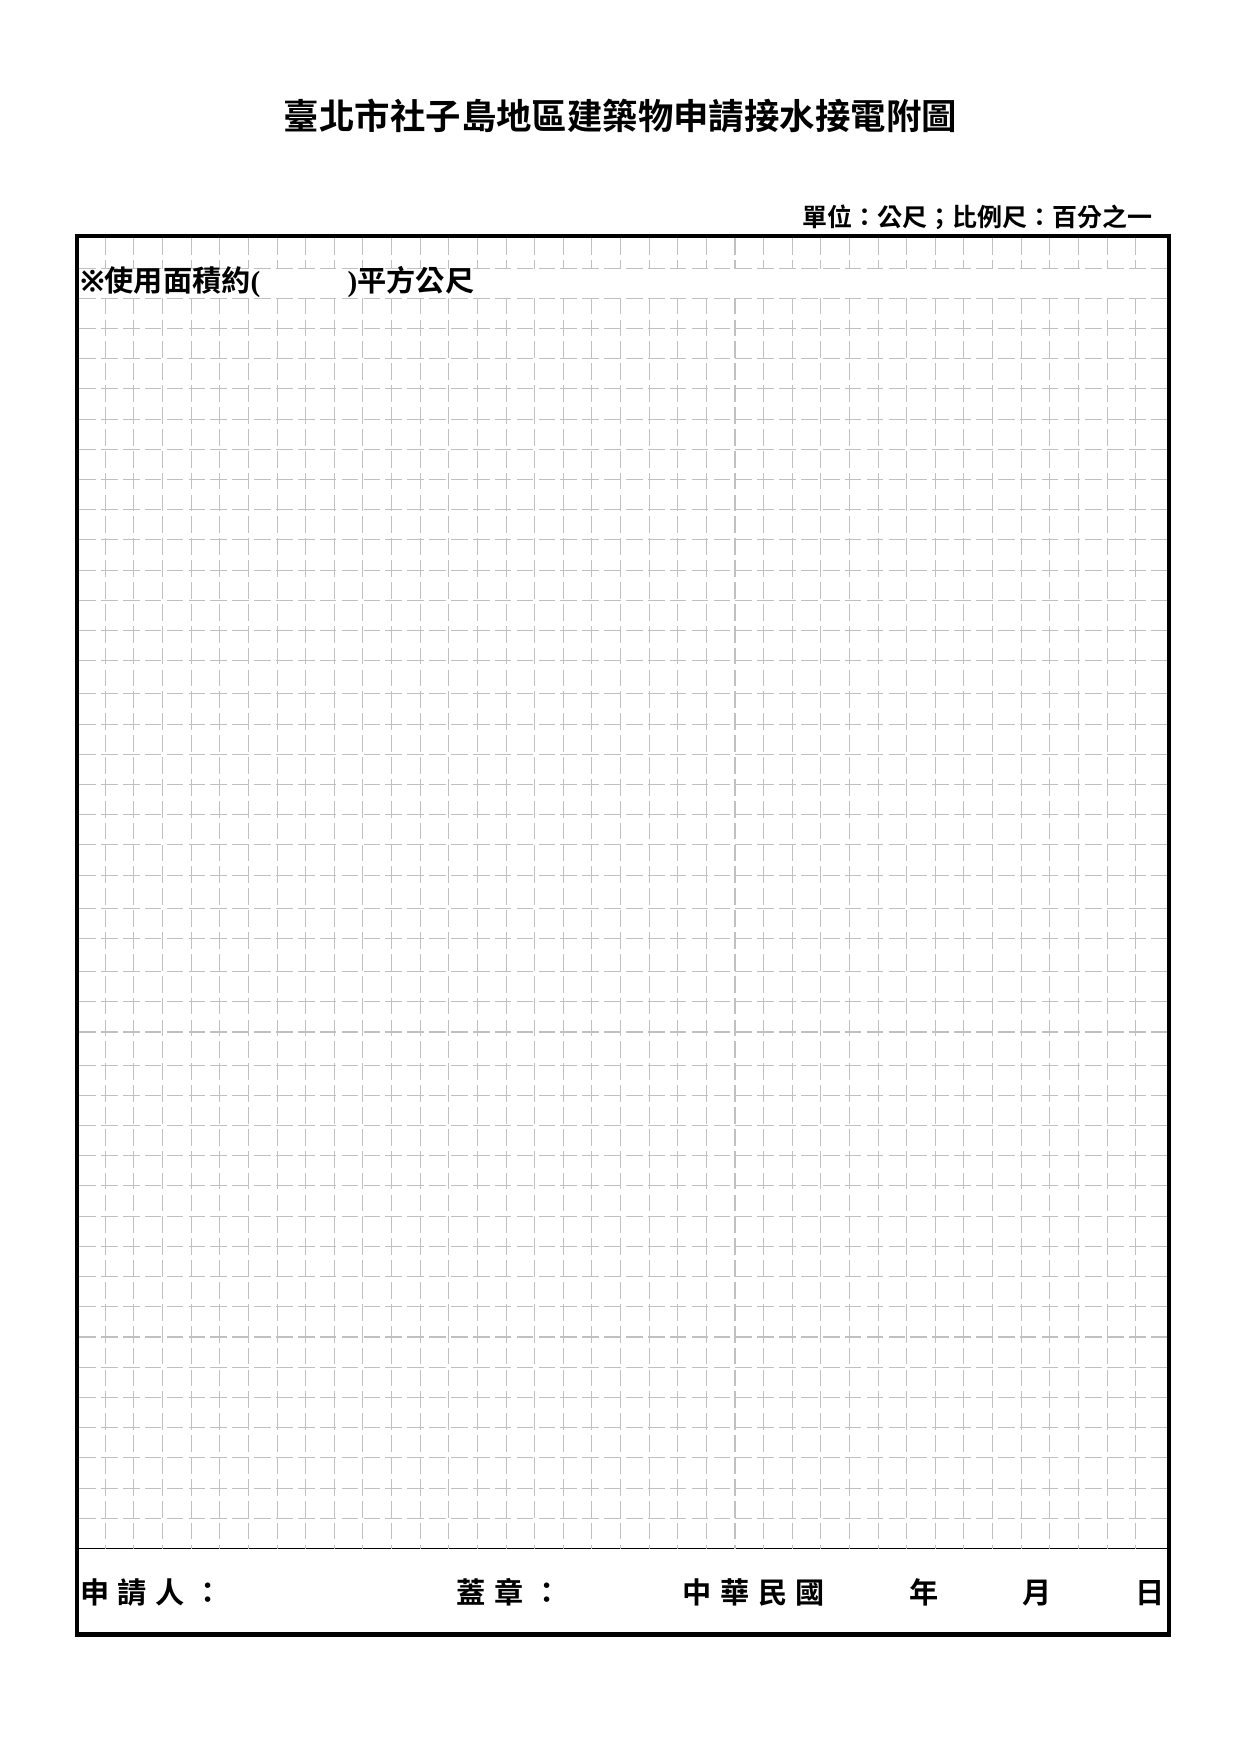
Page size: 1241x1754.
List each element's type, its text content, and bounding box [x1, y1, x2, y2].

table_cell [249, 630, 277, 660]
table_cell [1078, 509, 1107, 539]
table_cell [79, 1031, 105, 1064]
table_cell [249, 1367, 277, 1397]
table_cell [792, 693, 821, 723]
table_cell [678, 784, 706, 814]
table_cell [392, 724, 420, 754]
table_cell [563, 419, 592, 449]
table_cell [220, 1457, 248, 1487]
table_cell [220, 1216, 248, 1246]
table_cell [363, 814, 392, 844]
table_cell [935, 539, 964, 569]
table_cell [105, 814, 134, 844]
table_cell [964, 388, 992, 418]
table_cell [678, 630, 706, 660]
table_cell [79, 419, 105, 449]
table_cell [821, 419, 849, 449]
table_cell [878, 1427, 907, 1457]
table_cell [105, 1216, 134, 1246]
table_cell [535, 1216, 563, 1246]
table_cell [592, 1336, 621, 1367]
table_cell [506, 1427, 534, 1457]
table_cell [1021, 784, 1050, 814]
table_cell [935, 600, 964, 630]
table_cell [878, 784, 907, 814]
table_cell [1107, 971, 1136, 1001]
table_cell [764, 449, 792, 479]
table_cell [220, 1031, 248, 1064]
table_cell [592, 298, 621, 328]
table_cell [79, 1306, 105, 1336]
table_cell [1136, 724, 1167, 754]
table_cell [964, 693, 992, 723]
table_cell [449, 1185, 477, 1216]
table_cell [191, 1518, 220, 1548]
table_cell [449, 630, 477, 660]
table_cell [449, 449, 477, 479]
table_cell [735, 539, 763, 569]
table_cell [678, 1397, 706, 1427]
table_cell [163, 1031, 191, 1064]
table_cell [678, 328, 706, 358]
table_cell [191, 1216, 220, 1246]
table_cell [1021, 754, 1050, 784]
table_cell [506, 971, 534, 1001]
table_cell [649, 660, 678, 693]
table_cell [621, 600, 649, 630]
table_cell [649, 1518, 678, 1548]
table_cell [163, 1457, 191, 1487]
table_cell [563, 814, 592, 844]
table_cell [191, 570, 220, 600]
table_cell [334, 419, 363, 449]
table_cell [306, 1397, 334, 1427]
table_cell [907, 1001, 935, 1031]
table_cell [220, 908, 248, 938]
table_cell [563, 1246, 592, 1276]
table_cell [1107, 570, 1136, 600]
table_cell [277, 1367, 306, 1397]
table_cell [1050, 1246, 1078, 1276]
table_cell [163, 1125, 191, 1155]
table_cell [506, 298, 534, 328]
table_cell [277, 971, 306, 1001]
table_cell [1078, 1246, 1107, 1276]
table_cell [1078, 1185, 1107, 1216]
table_cell [907, 938, 935, 971]
table_cell [563, 1457, 592, 1487]
table_cell [105, 844, 134, 874]
table_cell [849, 479, 878, 509]
table_cell [249, 1457, 277, 1487]
table_cell [249, 971, 277, 1001]
table_cell [649, 1216, 678, 1246]
table_cell [506, 844, 534, 874]
table_cell [420, 1185, 449, 1216]
table_cell [706, 908, 735, 938]
table_cell [878, 693, 907, 723]
table_cell [334, 1001, 363, 1031]
table_cell [392, 1306, 420, 1336]
table_cell [621, 754, 649, 784]
table_cell [191, 630, 220, 660]
table_cell [764, 1185, 792, 1216]
table_cell [220, 693, 248, 723]
table_cell [592, 754, 621, 784]
table_cell [878, 1031, 907, 1064]
table_cell [191, 1001, 220, 1031]
table_cell [220, 509, 248, 539]
table_cell [420, 600, 449, 630]
table_cell [1050, 1518, 1078, 1548]
table_cell [363, 388, 392, 418]
table_cell [220, 1155, 248, 1185]
table_cell [363, 1306, 392, 1336]
table_cell [993, 1306, 1021, 1336]
table_cell [191, 814, 220, 844]
table_cell [506, 1367, 534, 1397]
table_cell [592, 1488, 621, 1518]
table_cell [449, 328, 477, 358]
table_cell [392, 419, 420, 449]
table_cell [735, 1095, 763, 1125]
table_cell [105, 1125, 134, 1155]
table_cell [392, 971, 420, 1001]
table_cell [163, 660, 191, 693]
table_cell [649, 419, 678, 449]
table_cell [678, 1367, 706, 1397]
table_cell [363, 1216, 392, 1246]
table_cell [878, 875, 907, 908]
table_cell [878, 1125, 907, 1155]
table_cell [392, 814, 420, 844]
table_cell [506, 660, 534, 693]
table_cell [105, 1155, 134, 1185]
table_cell [649, 908, 678, 938]
table_cell [993, 328, 1021, 358]
table_cell [621, 1488, 649, 1518]
table_cell [563, 600, 592, 630]
table_cell [764, 1276, 792, 1306]
table_cell [563, 1185, 592, 1216]
table_cell [363, 1065, 392, 1095]
table_cell [821, 908, 849, 938]
table_cell [706, 1276, 735, 1306]
table_cell [821, 938, 849, 971]
table_cell [964, 479, 992, 509]
table_cell [105, 1031, 134, 1064]
table_cell [191, 784, 220, 814]
table_cell [392, 539, 420, 569]
table_cell [191, 419, 220, 449]
table_cell [764, 328, 792, 358]
table_cell [849, 570, 878, 600]
table_cell [449, 1488, 477, 1518]
table_cell [935, 971, 964, 1001]
table_cell [649, 754, 678, 784]
table_cell [678, 938, 706, 971]
table_cell [306, 298, 334, 328]
table_cell [105, 1457, 134, 1487]
table_cell [1050, 1065, 1078, 1095]
table_cell [964, 1397, 992, 1427]
table_cell [563, 1427, 592, 1457]
table_cell [79, 1488, 105, 1518]
table_cell [821, 1185, 849, 1216]
table_cell [993, 419, 1021, 449]
table_cell [249, 1488, 277, 1518]
table_cell [449, 1095, 477, 1125]
table_cell [1021, 1216, 1050, 1246]
table_cell [849, 1518, 878, 1548]
table_cell [191, 600, 220, 630]
table_cell [334, 1031, 363, 1064]
table_cell [134, 908, 163, 938]
table_cell [105, 784, 134, 814]
table_cell [764, 388, 792, 418]
table_cell [277, 754, 306, 784]
table_cell [191, 844, 220, 874]
table_cell [478, 388, 506, 418]
table_cell [506, 1457, 534, 1487]
table_cell [163, 938, 191, 971]
table_cell [821, 479, 849, 509]
table_cell [506, 1095, 534, 1125]
table_cell [535, 1001, 563, 1031]
table_cell [792, 600, 821, 630]
table_cell [907, 1155, 935, 1185]
table_cell [1107, 298, 1136, 328]
table_cell [563, 298, 592, 328]
table_cell [535, 724, 563, 754]
table_cell [163, 1065, 191, 1095]
table_cell [506, 479, 534, 509]
table_cell [792, 1155, 821, 1185]
table_cell [706, 1031, 735, 1064]
table_cell [735, 754, 763, 784]
table_cell [478, 479, 506, 509]
table_cell [220, 630, 248, 660]
table_cell [621, 938, 649, 971]
table_cell [878, 449, 907, 479]
table_cell [592, 1095, 621, 1125]
table_cell [191, 1065, 220, 1095]
table_cell [420, 328, 449, 358]
table_cell [1078, 1518, 1107, 1548]
table_cell [849, 844, 878, 874]
table_cell [449, 1427, 477, 1457]
table_cell [191, 1185, 220, 1216]
table_cell [649, 1367, 678, 1397]
table_cell [220, 971, 248, 1001]
table_cell [79, 1246, 105, 1276]
table_cell [79, 875, 105, 908]
table_cell [249, 539, 277, 569]
table_cell [1050, 660, 1078, 693]
table_cell [478, 539, 506, 569]
table_cell [1021, 1155, 1050, 1185]
table_cell [621, 449, 649, 479]
table_cell [821, 1427, 849, 1457]
table_cell [249, 1095, 277, 1125]
table_cell [306, 449, 334, 479]
table_cell [993, 1185, 1021, 1216]
table_cell [878, 388, 907, 418]
table_cell [907, 1125, 935, 1155]
table_cell [1107, 660, 1136, 693]
table_cell [964, 1001, 992, 1031]
table_cell [1136, 875, 1167, 908]
table_cell [449, 1065, 477, 1095]
table_cell [849, 600, 878, 630]
table_cell [1050, 1216, 1078, 1246]
table_cell [706, 388, 735, 418]
table_cell [220, 1367, 248, 1397]
table_cell [621, 784, 649, 814]
table_cell [392, 1336, 420, 1367]
table_cell [392, 754, 420, 784]
table_cell [220, 570, 248, 600]
table_cell [678, 1518, 706, 1548]
table_cell [1021, 724, 1050, 754]
table_cell [678, 971, 706, 1001]
table_cell [935, 908, 964, 938]
table_cell [506, 724, 534, 754]
table_cell [735, 1001, 763, 1031]
table_header [334, 238, 363, 267]
table_cell [277, 660, 306, 693]
table_cell [1107, 938, 1136, 971]
table_cell [821, 1031, 849, 1064]
table_cell [1107, 1306, 1136, 1336]
table_cell [1078, 1306, 1107, 1336]
table_cell [878, 1276, 907, 1306]
table_cell [649, 358, 678, 388]
table_cell [105, 1001, 134, 1031]
table_cell [621, 908, 649, 938]
table_cell [935, 479, 964, 509]
table_cell [334, 388, 363, 418]
table_cell [163, 1367, 191, 1397]
table_cell [163, 630, 191, 660]
table_cell [706, 1095, 735, 1125]
table_cell [735, 328, 763, 358]
table_cell [1021, 449, 1050, 479]
table_cell [621, 971, 649, 1001]
table_cell [79, 1336, 105, 1367]
table_cell [649, 938, 678, 971]
table_cell [1021, 358, 1050, 388]
table_cell [134, 754, 163, 784]
table_cell [249, 844, 277, 874]
table_cell [306, 1457, 334, 1487]
table_cell [964, 754, 992, 784]
table_cell [1021, 1246, 1050, 1276]
table_cell [1050, 693, 1078, 723]
table_cell [220, 419, 248, 449]
table_cell [306, 875, 334, 908]
table_cell [821, 1095, 849, 1125]
table_cell [478, 908, 506, 938]
table_cell [907, 1488, 935, 1518]
table_cell [649, 814, 678, 844]
table_cell [764, 1125, 792, 1155]
table_cell [363, 1001, 392, 1031]
table_cell [392, 1065, 420, 1095]
table_cell [1021, 600, 1050, 630]
table_cell [220, 1246, 248, 1276]
table_cell [792, 1397, 821, 1427]
table_cell [163, 693, 191, 723]
table_cell [420, 509, 449, 539]
table_cell [334, 1125, 363, 1155]
table_cell [249, 1427, 277, 1457]
table_cell [535, 630, 563, 660]
table_cell [907, 388, 935, 418]
table_cell [363, 1336, 392, 1367]
table_cell [621, 693, 649, 723]
table_cell [420, 1397, 449, 1427]
table_cell [649, 1095, 678, 1125]
table_cell [907, 479, 935, 509]
table_cell [821, 660, 849, 693]
table_cell [1021, 419, 1050, 449]
table_cell [735, 358, 763, 388]
table_cell [678, 539, 706, 569]
table_cell [592, 908, 621, 938]
table_cell [306, 358, 334, 388]
table_cell [392, 1427, 420, 1457]
table_header [592, 238, 621, 267]
table_cell [220, 1488, 248, 1518]
table_cell [105, 754, 134, 784]
table_cell [1050, 509, 1078, 539]
table_cell [334, 1427, 363, 1457]
table_cell [964, 724, 992, 754]
table_cell [792, 1065, 821, 1095]
table_cell [592, 1397, 621, 1427]
table_cell [764, 1001, 792, 1031]
table_cell [163, 814, 191, 844]
table_cell [478, 449, 506, 479]
table_cell [163, 509, 191, 539]
table_cell [1107, 784, 1136, 814]
table_cell [964, 971, 992, 1001]
table_cell [964, 844, 992, 874]
table_cell [249, 1031, 277, 1064]
table_cell [420, 1001, 449, 1031]
table_cell [163, 724, 191, 754]
table_cell [478, 1246, 506, 1276]
table_cell [621, 814, 649, 844]
table_cell [1078, 1336, 1107, 1367]
table_cell [1136, 754, 1167, 784]
table_cell [306, 1246, 334, 1276]
table_cell [706, 1427, 735, 1457]
table_cell [163, 298, 191, 328]
table_cell [1050, 754, 1078, 784]
table_cell [277, 1125, 306, 1155]
table_cell [420, 908, 449, 938]
table_cell [878, 754, 907, 784]
table_cell [105, 1095, 134, 1125]
table_cell [735, 814, 763, 844]
table_cell [306, 693, 334, 723]
table_cell [621, 1031, 649, 1064]
table_cell [964, 1336, 992, 1367]
table_cell [220, 784, 248, 814]
table_cell [592, 600, 621, 630]
table_header [878, 238, 907, 267]
table_cell [821, 570, 849, 600]
table_cell [1078, 1125, 1107, 1155]
table_cell [392, 570, 420, 600]
table_cell [1078, 814, 1107, 844]
table_cell [592, 971, 621, 1001]
table_cell [79, 358, 105, 388]
table_cell [249, 660, 277, 693]
table_cell [506, 1155, 534, 1185]
table_cell [306, 1185, 334, 1216]
table_cell [249, 358, 277, 388]
table_cell [935, 1001, 964, 1031]
table_cell [334, 1095, 363, 1125]
table_cell [1021, 814, 1050, 844]
table_cell [592, 693, 621, 723]
table_cell [334, 1518, 363, 1548]
table_cell [621, 1065, 649, 1095]
table_cell [1050, 1001, 1078, 1031]
table_cell [420, 693, 449, 723]
table_cell [1107, 358, 1136, 388]
table_cell [964, 1427, 992, 1457]
table_cell [478, 419, 506, 449]
table_cell [506, 1031, 534, 1064]
table_cell [392, 449, 420, 479]
table_cell [1021, 479, 1050, 509]
table_header [563, 238, 592, 267]
table_cell [1050, 570, 1078, 600]
table_cell [735, 1488, 763, 1518]
table_cell [363, 630, 392, 660]
table_cell [764, 693, 792, 723]
table_cell [649, 509, 678, 539]
table_cell [220, 358, 248, 388]
table_cell [1050, 1488, 1078, 1518]
table_cell [1050, 479, 1078, 509]
table_cell [1136, 509, 1167, 539]
table_cell [621, 1336, 649, 1367]
table_cell [392, 1095, 420, 1125]
table_cell [935, 1397, 964, 1427]
table_cell [735, 1155, 763, 1185]
table_cell [478, 509, 506, 539]
table_cell [563, 388, 592, 418]
table_cell [535, 693, 563, 723]
table_cell [478, 1031, 506, 1064]
table_cell [478, 1306, 506, 1336]
table_cell [821, 600, 849, 630]
table_cell [277, 570, 306, 600]
table_cell [79, 660, 105, 693]
table_cell [163, 600, 191, 630]
table_cell [1136, 600, 1167, 630]
table_header [535, 238, 563, 267]
table_cell [849, 1095, 878, 1125]
table_cell [535, 1488, 563, 1518]
table_cell [1136, 1427, 1167, 1457]
table_cell [79, 784, 105, 814]
table_cell [706, 724, 735, 754]
table_cell [105, 660, 134, 693]
table_cell [1136, 1336, 1167, 1367]
table_cell [535, 509, 563, 539]
table_cell [592, 784, 621, 814]
table_cell [649, 1155, 678, 1185]
table_cell [392, 875, 420, 908]
table_cell [163, 754, 191, 784]
table_cell [449, 660, 477, 693]
table_cell [563, 449, 592, 479]
table_cell [191, 660, 220, 693]
table_cell [792, 1336, 821, 1367]
table_cell [449, 419, 477, 449]
table_cell [79, 449, 105, 479]
table_cell [306, 1276, 334, 1306]
table_cell [935, 724, 964, 754]
table_cell [563, 1065, 592, 1095]
table_cell [1050, 298, 1078, 328]
table_cell [506, 509, 534, 539]
table_cell [79, 1518, 105, 1548]
table_cell [363, 479, 392, 509]
table_cell [1021, 693, 1050, 723]
table_cell [592, 419, 621, 449]
table_cell [907, 630, 935, 660]
table_cell [134, 1125, 163, 1155]
table_cell [163, 1397, 191, 1427]
table_cell [792, 539, 821, 569]
table_cell [1021, 1306, 1050, 1336]
table_cell [277, 1427, 306, 1457]
table_cell [191, 1155, 220, 1185]
table_cell [334, 630, 363, 660]
table_cell [878, 509, 907, 539]
table_cell [1136, 1216, 1167, 1246]
table_cell [220, 1518, 248, 1548]
table_cell [334, 875, 363, 908]
table_cell [764, 938, 792, 971]
table_cell [1136, 358, 1167, 388]
table_cell [191, 1397, 220, 1427]
table_cell [935, 419, 964, 449]
table_cell [621, 1216, 649, 1246]
table_cell [849, 971, 878, 1001]
table_cell [506, 388, 534, 418]
table_cell [478, 570, 506, 600]
table_cell [535, 1246, 563, 1276]
table_cell [849, 1185, 878, 1216]
table_cell [134, 875, 163, 908]
table_header [621, 238, 649, 267]
table_cell [792, 570, 821, 600]
table_cell [1050, 1185, 1078, 1216]
table_cell [535, 298, 563, 328]
table_cell [993, 1427, 1021, 1457]
table_cell [163, 784, 191, 814]
table_cell [735, 600, 763, 630]
table_cell [191, 479, 220, 509]
table_cell [849, 358, 878, 388]
table_cell [649, 1031, 678, 1064]
table_cell [249, 693, 277, 723]
table_cell [363, 1427, 392, 1457]
table_cell [535, 1457, 563, 1487]
table_cell [964, 1031, 992, 1064]
table_cell [105, 1246, 134, 1276]
table_cell [1136, 971, 1167, 1001]
table_cell [621, 298, 649, 328]
table_cell [849, 1427, 878, 1457]
table_cell [907, 1427, 935, 1457]
table_cell [621, 875, 649, 908]
table_cell [592, 1031, 621, 1064]
table_cell [334, 754, 363, 784]
table_cell [306, 1427, 334, 1457]
table_cell [792, 449, 821, 479]
table_cell [993, 1001, 1021, 1031]
table_cell [535, 938, 563, 971]
table_cell [1078, 693, 1107, 723]
table_cell [420, 298, 449, 328]
table_cell [964, 908, 992, 938]
table_cell [563, 1336, 592, 1367]
table_cell [249, 600, 277, 630]
table_cell [306, 630, 334, 660]
table_cell [849, 1306, 878, 1336]
table_cell [449, 1306, 477, 1336]
table_cell [506, 1001, 534, 1031]
table_cell [706, 971, 735, 1001]
table_header [449, 238, 477, 267]
table_cell [535, 1065, 563, 1095]
table_cell [735, 630, 763, 660]
table_cell [535, 388, 563, 418]
table_cell [535, 908, 563, 938]
table_cell [535, 875, 563, 908]
table_cell [134, 479, 163, 509]
table_cell [105, 1185, 134, 1216]
table_cell [134, 1065, 163, 1095]
table_cell [420, 1276, 449, 1306]
table_cell [420, 1336, 449, 1367]
table_cell [935, 1518, 964, 1548]
table_cell [821, 1336, 849, 1367]
table_cell [478, 1216, 506, 1246]
table_cell [506, 570, 534, 600]
table_cell [1078, 570, 1107, 600]
table_cell [249, 724, 277, 754]
table_cell [306, 600, 334, 630]
table_cell [220, 328, 248, 358]
table_cell [964, 1246, 992, 1276]
table_cell [163, 875, 191, 908]
table_cell [935, 328, 964, 358]
table_header [735, 238, 763, 267]
table_cell [363, 693, 392, 723]
table_cell [1136, 1125, 1167, 1155]
table_cell [277, 875, 306, 908]
table_cell [706, 784, 735, 814]
table_cell [1107, 1095, 1136, 1125]
table_cell [249, 1246, 277, 1276]
table_header [478, 238, 506, 267]
table_cell [449, 844, 477, 874]
table_cell [1050, 1367, 1078, 1397]
table_cell [1107, 1185, 1136, 1216]
table_cell [363, 1488, 392, 1518]
table_cell [907, 600, 935, 630]
table_cell [277, 1031, 306, 1064]
table_cell [249, 1065, 277, 1095]
table_cell [849, 754, 878, 784]
table_cell [649, 449, 678, 479]
table_cell [334, 1367, 363, 1397]
table_cell [506, 1276, 534, 1306]
table_cell [79, 600, 105, 630]
table_cell [220, 938, 248, 971]
table_cell [79, 814, 105, 844]
table_cell [735, 1065, 763, 1095]
table_cell [1050, 938, 1078, 971]
table_cell [621, 1457, 649, 1487]
table_cell [306, 388, 334, 418]
table_cell [79, 1216, 105, 1246]
table_cell [792, 1031, 821, 1064]
table_cell [563, 1518, 592, 1548]
table_cell [878, 539, 907, 569]
table_cell [678, 1488, 706, 1518]
table_cell [163, 1216, 191, 1246]
table_cell [706, 1065, 735, 1095]
table_cell [592, 660, 621, 693]
table_cell [191, 1457, 220, 1487]
table_cell [535, 784, 563, 814]
table_cell [478, 1095, 506, 1125]
table_cell [420, 358, 449, 388]
table_cell [993, 660, 1021, 693]
table_cell [993, 358, 1021, 388]
table_cell [79, 1276, 105, 1306]
table_cell [764, 1246, 792, 1276]
table_cell [191, 938, 220, 971]
table_cell [277, 630, 306, 660]
table_cell [334, 724, 363, 754]
table_cell [678, 1336, 706, 1367]
table_cell [134, 1427, 163, 1457]
table_cell [392, 1276, 420, 1306]
table_cell [134, 724, 163, 754]
table_cell [764, 1216, 792, 1246]
table_cell [420, 1095, 449, 1125]
table_cell [1078, 298, 1107, 328]
table_cell [792, 1246, 821, 1276]
table_cell [1136, 570, 1167, 600]
table_cell [105, 971, 134, 1001]
table_cell [878, 1216, 907, 1246]
table_cell [1050, 971, 1078, 1001]
table_cell [649, 784, 678, 814]
table_cell [249, 754, 277, 784]
table_cell [535, 754, 563, 784]
table_cell [1050, 814, 1078, 844]
table_cell [621, 1095, 649, 1125]
table_cell [478, 844, 506, 874]
table_cell [79, 539, 105, 569]
table_cell [449, 509, 477, 539]
table_cell [964, 1518, 992, 1548]
table_cell [134, 1001, 163, 1031]
table_cell [849, 1125, 878, 1155]
table_cell [907, 875, 935, 908]
table_cell [134, 1031, 163, 1064]
table_cell [506, 1306, 534, 1336]
table_cell [134, 1397, 163, 1427]
table_cell [935, 1065, 964, 1095]
table_cell [821, 693, 849, 723]
table_cell [907, 1065, 935, 1095]
table_cell [649, 1306, 678, 1336]
table_cell [392, 1185, 420, 1216]
table_cell [105, 1518, 134, 1548]
table_cell [706, 693, 735, 723]
table_cell [649, 724, 678, 754]
table_cell [105, 479, 134, 509]
table_cell [478, 1065, 506, 1095]
table_cell [592, 358, 621, 388]
table_cell [334, 1306, 363, 1336]
table_cell [907, 1367, 935, 1397]
table_cell [678, 600, 706, 630]
table_cell [592, 1276, 621, 1306]
table_cell [993, 1367, 1021, 1397]
table_cell [449, 938, 477, 971]
table_cell [191, 724, 220, 754]
table_cell [392, 1155, 420, 1185]
table_cell [964, 1095, 992, 1125]
table_cell [506, 630, 534, 660]
table_cell [1078, 1457, 1107, 1487]
table_cell [105, 724, 134, 754]
table_cell [592, 1216, 621, 1246]
table_cell [592, 1306, 621, 1336]
table_cell [249, 1216, 277, 1246]
table_cell [964, 814, 992, 844]
table_cell [821, 784, 849, 814]
table_cell [1050, 1125, 1078, 1155]
table_cell [964, 358, 992, 388]
table_cell [1050, 1336, 1078, 1367]
table_cell [878, 1457, 907, 1487]
table_cell [735, 449, 763, 479]
table_header [506, 238, 534, 267]
table_cell [306, 938, 334, 971]
table_cell [735, 844, 763, 874]
table_cell [1021, 1001, 1050, 1031]
table_cell [420, 660, 449, 693]
table_cell [1078, 1031, 1107, 1064]
table_cell [105, 1397, 134, 1427]
table_cell [849, 1336, 878, 1367]
table_cell [907, 1246, 935, 1276]
table_cell [506, 1518, 534, 1548]
table_cell [420, 875, 449, 908]
table_cell [907, 328, 935, 358]
table_cell [764, 1427, 792, 1457]
table_cell [849, 449, 878, 479]
table_cell [1050, 844, 1078, 874]
table_cell [907, 1397, 935, 1427]
table_cell [878, 1246, 907, 1276]
table_cell [764, 358, 792, 388]
table_cell [993, 539, 1021, 569]
table_cell [792, 1095, 821, 1125]
table_cell [420, 938, 449, 971]
table_cell [334, 539, 363, 569]
table_cell [449, 875, 477, 908]
table_cell [277, 1306, 306, 1336]
table_cell [792, 479, 821, 509]
table_header [1021, 238, 1050, 267]
table_cell [935, 1306, 964, 1336]
table_cell [134, 419, 163, 449]
table_cell [792, 971, 821, 1001]
table_cell [849, 419, 878, 449]
table_cell [1136, 1397, 1167, 1427]
table_cell [1107, 1216, 1136, 1246]
table_cell [1107, 693, 1136, 723]
table_cell [79, 630, 105, 660]
table_cell [821, 1488, 849, 1518]
table_cell [821, 1125, 849, 1155]
table_cell [649, 971, 678, 1001]
table_cell [334, 1155, 363, 1185]
table_cell [1021, 1065, 1050, 1095]
table_cell [993, 693, 1021, 723]
table_cell [163, 539, 191, 569]
table_cell [1136, 1001, 1167, 1031]
table_cell [821, 1216, 849, 1246]
table_cell [363, 1155, 392, 1185]
table_cell [220, 1095, 248, 1125]
table_cell [935, 660, 964, 693]
table_cell [163, 1155, 191, 1185]
table_cell [907, 358, 935, 388]
table_cell [249, 479, 277, 509]
table_cell [878, 844, 907, 874]
table_header [1078, 238, 1107, 267]
table_cell [79, 1457, 105, 1487]
table_cell [592, 1457, 621, 1487]
table_cell [191, 449, 220, 479]
table_cell [1136, 419, 1167, 449]
table_cell [420, 1306, 449, 1336]
table_cell [964, 570, 992, 600]
table_cell [134, 1457, 163, 1487]
table_cell [907, 1276, 935, 1306]
text 單位：公尺；比例尺：百分之一 [77, 197, 1163, 234]
table_cell [163, 1488, 191, 1518]
table_cell [878, 1185, 907, 1216]
table_cell [478, 1367, 506, 1397]
table_cell [79, 971, 105, 1001]
table_cell [792, 660, 821, 693]
table_cell [334, 1246, 363, 1276]
table_cell [1107, 1276, 1136, 1306]
table_cell [134, 1185, 163, 1216]
table_cell [706, 1216, 735, 1246]
table_cell [706, 328, 735, 358]
table_cell [678, 724, 706, 754]
table_cell [1107, 1397, 1136, 1427]
table_cell [363, 600, 392, 630]
table_cell [277, 358, 306, 388]
table_cell [420, 1155, 449, 1185]
table_cell [1078, 875, 1107, 908]
table_cell [105, 419, 134, 449]
table_cell [849, 509, 878, 539]
table_cell [993, 724, 1021, 754]
table_cell [1078, 419, 1107, 449]
table_cell [163, 908, 191, 938]
table_cell [735, 1367, 763, 1397]
table_cell [907, 298, 935, 328]
table_cell [592, 1246, 621, 1276]
table_cell [621, 1306, 649, 1336]
table_cell [678, 449, 706, 479]
table_cell ※使用面積約( )平方公尺 [79, 268, 1167, 298]
table_cell [1107, 1065, 1136, 1095]
table_cell [907, 509, 935, 539]
table_cell [649, 328, 678, 358]
table_cell [678, 908, 706, 938]
table_header [849, 238, 878, 267]
table_cell [907, 724, 935, 754]
table_cell [1078, 908, 1107, 938]
table_cell [592, 328, 621, 358]
table_cell [105, 1065, 134, 1095]
table_cell [535, 1367, 563, 1397]
table_cell [706, 938, 735, 971]
table_cell [678, 1427, 706, 1457]
table_cell [735, 509, 763, 539]
table_cell [1050, 358, 1078, 388]
table_cell [878, 1518, 907, 1548]
table_cell [621, 1125, 649, 1155]
table_cell [706, 1518, 735, 1548]
table_cell [79, 908, 105, 938]
table_cell [79, 1065, 105, 1095]
table_cell [1078, 844, 1107, 874]
table_cell [1078, 479, 1107, 509]
table_cell [79, 938, 105, 971]
table_cell [277, 1336, 306, 1367]
table_cell [1136, 1306, 1167, 1336]
table_cell [392, 1001, 420, 1031]
table_cell [535, 1185, 563, 1216]
table_cell [592, 1155, 621, 1185]
table_cell [79, 479, 105, 509]
table_cell [535, 419, 563, 449]
table_cell [764, 1518, 792, 1548]
table_cell [1078, 660, 1107, 693]
table_cell [993, 509, 1021, 539]
table_cell [105, 509, 134, 539]
table_cell [849, 539, 878, 569]
table_cell [678, 814, 706, 844]
table_cell [249, 388, 277, 418]
table_cell [678, 479, 706, 509]
table_cell [1021, 938, 1050, 971]
table_cell [821, 358, 849, 388]
table_cell [849, 875, 878, 908]
table_cell [535, 539, 563, 569]
table_cell [478, 358, 506, 388]
table_cell [249, 1336, 277, 1367]
table_cell [1107, 388, 1136, 418]
table_cell [1021, 539, 1050, 569]
table_cell [764, 1367, 792, 1397]
table_cell [1107, 449, 1136, 479]
table_cell [134, 539, 163, 569]
table_cell [993, 814, 1021, 844]
table_cell [277, 724, 306, 754]
table_cell [621, 1246, 649, 1276]
table_cell [191, 1031, 220, 1064]
table_cell [449, 1216, 477, 1246]
table_cell [220, 660, 248, 693]
table_cell [535, 1155, 563, 1185]
table_cell [1078, 938, 1107, 971]
table_cell [764, 1488, 792, 1518]
table_cell [706, 1488, 735, 1518]
table_cell [277, 539, 306, 569]
table_cell [735, 784, 763, 814]
table_cell [392, 1518, 420, 1548]
table_cell [363, 449, 392, 479]
table_cell [277, 784, 306, 814]
table_header [191, 238, 220, 267]
table_cell [506, 814, 534, 844]
table_cell [163, 971, 191, 1001]
table_cell [334, 1336, 363, 1367]
table_cell [849, 1276, 878, 1306]
table_cell [621, 388, 649, 418]
table_cell [478, 1001, 506, 1031]
table_cell [1021, 328, 1050, 358]
table_cell [1136, 1276, 1167, 1306]
table_cell [220, 1185, 248, 1216]
table_cell [592, 570, 621, 600]
table_cell [1107, 1336, 1136, 1367]
table_cell [220, 600, 248, 630]
table_cell [964, 660, 992, 693]
table_cell [878, 814, 907, 844]
table_header [649, 238, 678, 267]
table_cell [649, 1001, 678, 1031]
table_cell [563, 1155, 592, 1185]
table_cell [535, 1095, 563, 1125]
table_cell [935, 693, 964, 723]
table_cell [764, 784, 792, 814]
table_cell [849, 1031, 878, 1064]
table_cell [478, 1488, 506, 1518]
table_cell [1107, 600, 1136, 630]
table_cell [334, 908, 363, 938]
table_header [792, 238, 821, 267]
table_cell [1107, 328, 1136, 358]
table_cell [621, 1276, 649, 1306]
table_cell [993, 630, 1021, 660]
table_header [363, 238, 392, 267]
table_cell [334, 298, 363, 328]
table_cell [735, 908, 763, 938]
table_cell [849, 693, 878, 723]
table_cell [1021, 844, 1050, 874]
table_cell [706, 1155, 735, 1185]
table_cell [277, 1457, 306, 1487]
table_cell [849, 1246, 878, 1276]
table_cell [621, 539, 649, 569]
table_cell [134, 1246, 163, 1276]
table_cell [478, 754, 506, 784]
table_cell [363, 1276, 392, 1306]
table_cell [764, 600, 792, 630]
table_cell [79, 388, 105, 418]
table_cell [392, 1216, 420, 1246]
table_cell [764, 630, 792, 660]
table_cell [735, 298, 763, 328]
table_cell [105, 1306, 134, 1336]
table_cell [1078, 449, 1107, 479]
table_cell [420, 419, 449, 449]
table_cell [706, 1306, 735, 1336]
table_cell [249, 1518, 277, 1548]
table_cell [964, 1457, 992, 1487]
table_cell [735, 693, 763, 723]
table_cell [105, 328, 134, 358]
table_cell [849, 388, 878, 418]
table_cell [964, 1488, 992, 1518]
table_cell [764, 814, 792, 844]
table_cell [563, 971, 592, 1001]
table_cell [849, 1216, 878, 1246]
table_cell [678, 754, 706, 784]
table_cell [363, 908, 392, 938]
table_cell [678, 660, 706, 693]
table_cell [363, 971, 392, 1001]
table_cell [706, 509, 735, 539]
table_cell [1021, 1031, 1050, 1064]
table_cell [1136, 1095, 1167, 1125]
table_cell [105, 570, 134, 600]
table_cell [1050, 1031, 1078, 1064]
table_cell [334, 570, 363, 600]
table_cell [964, 875, 992, 908]
table_cell [592, 814, 621, 844]
table_cell [563, 784, 592, 814]
table_cell [306, 844, 334, 874]
table_cell [392, 479, 420, 509]
table_cell [678, 693, 706, 723]
table_cell [706, 844, 735, 874]
table_cell [163, 1095, 191, 1125]
table_cell [420, 784, 449, 814]
table_cell [79, 509, 105, 539]
table_cell [964, 328, 992, 358]
table_cell [420, 630, 449, 660]
table_cell [792, 1185, 821, 1216]
table_cell [334, 328, 363, 358]
table_cell [821, 328, 849, 358]
table_cell [621, 1518, 649, 1548]
table_cell [134, 1367, 163, 1397]
table_cell [592, 1125, 621, 1155]
table_cell [220, 539, 248, 569]
table_cell [678, 1216, 706, 1246]
table_cell [249, 328, 277, 358]
table_cell [306, 1216, 334, 1246]
table_cell [506, 449, 534, 479]
table_cell [420, 1216, 449, 1246]
table_cell [792, 358, 821, 388]
table_cell [907, 814, 935, 844]
table_cell [907, 1518, 935, 1548]
table_cell [821, 1246, 849, 1276]
table_cell [878, 419, 907, 449]
table_cell [363, 1457, 392, 1487]
table_cell [764, 539, 792, 569]
table_cell [449, 1155, 477, 1185]
table_cell [592, 539, 621, 569]
table_cell [1050, 1095, 1078, 1125]
table_cell [191, 1306, 220, 1336]
table_cell [1136, 1155, 1167, 1185]
table_cell [878, 630, 907, 660]
table_cell [79, 754, 105, 784]
table_cell [907, 1095, 935, 1125]
table_cell [306, 419, 334, 449]
table_cell [649, 844, 678, 874]
table_cell [735, 570, 763, 600]
table_cell [306, 1125, 334, 1155]
table_header [935, 238, 964, 267]
table_cell [935, 358, 964, 388]
table_cell [306, 784, 334, 814]
table_cell [334, 449, 363, 479]
table_cell [792, 388, 821, 418]
table_header [706, 238, 735, 267]
table_cell [220, 754, 248, 784]
table_header [105, 238, 134, 267]
table_cell [907, 660, 935, 693]
table_cell [907, 1185, 935, 1216]
table_header [392, 238, 420, 267]
table_cell [792, 1276, 821, 1306]
table_cell [792, 1488, 821, 1518]
table_cell [792, 814, 821, 844]
table_cell [1136, 784, 1167, 814]
table_cell [105, 1427, 134, 1457]
table_cell [792, 844, 821, 874]
table_header [964, 238, 992, 267]
table_cell [449, 1397, 477, 1427]
table_cell [1107, 1001, 1136, 1031]
table_cell [478, 1276, 506, 1306]
table_cell [764, 875, 792, 908]
table_cell [649, 539, 678, 569]
table_cell [420, 1125, 449, 1155]
table_cell [849, 908, 878, 938]
table_cell [907, 449, 935, 479]
table_cell [306, 660, 334, 693]
table_cell [191, 1336, 220, 1367]
table_cell [1107, 875, 1136, 908]
table_cell [420, 388, 449, 418]
table_cell [993, 1457, 1021, 1487]
table_cell [1107, 479, 1136, 509]
table_cell [678, 1457, 706, 1487]
table_cell [420, 1367, 449, 1397]
table_cell [878, 971, 907, 1001]
table_cell [621, 570, 649, 600]
table_cell [792, 784, 821, 814]
table_cell [764, 908, 792, 938]
table_cell [706, 660, 735, 693]
table_cell [735, 1427, 763, 1457]
table_cell [993, 479, 1021, 509]
table_cell [621, 358, 649, 388]
table_cell [993, 1488, 1021, 1518]
table_cell [277, 844, 306, 874]
table_cell [449, 1276, 477, 1306]
table_cell [506, 1125, 534, 1155]
table_cell [535, 600, 563, 630]
table_cell [935, 754, 964, 784]
table_cell [563, 1095, 592, 1125]
table_cell [1107, 1427, 1136, 1457]
table_cell [935, 1125, 964, 1155]
table_cell [935, 784, 964, 814]
table_cell [478, 971, 506, 1001]
table_cell [649, 1336, 678, 1367]
table_cell [935, 1488, 964, 1518]
table_cell [1050, 784, 1078, 814]
table_cell [1136, 1457, 1167, 1487]
table_cell [563, 724, 592, 754]
table_cell [1050, 388, 1078, 418]
table_header [277, 238, 306, 267]
table_cell [935, 1155, 964, 1185]
table_cell [1050, 724, 1078, 754]
table_cell [363, 298, 392, 328]
table_cell [1078, 1155, 1107, 1185]
table_cell [478, 660, 506, 693]
table_cell [506, 754, 534, 784]
table_cell [1136, 1367, 1167, 1397]
table_cell [649, 1065, 678, 1095]
table_cell [935, 1216, 964, 1246]
table_cell [592, 1518, 621, 1548]
table_cell [220, 1397, 248, 1427]
table_cell [649, 1185, 678, 1216]
table_cell [535, 1125, 563, 1155]
table_cell [363, 1095, 392, 1125]
table_cell [1050, 539, 1078, 569]
table_cell [449, 1457, 477, 1487]
table_cell [535, 844, 563, 874]
table_cell [506, 358, 534, 388]
table_cell [907, 1336, 935, 1367]
table_cell [792, 938, 821, 971]
table_cell [735, 724, 763, 754]
table_cell [134, 1216, 163, 1246]
table_cell [392, 938, 420, 971]
table_cell [506, 1246, 534, 1276]
table_cell [993, 1065, 1021, 1095]
table_cell [621, 630, 649, 660]
table_cell [163, 419, 191, 449]
table_cell [878, 938, 907, 971]
table_cell [735, 1336, 763, 1367]
table_cell [678, 1185, 706, 1216]
table_cell [821, 814, 849, 844]
table_cell [649, 1397, 678, 1427]
table_cell [1107, 1246, 1136, 1276]
table_cell [392, 358, 420, 388]
table_cell [506, 908, 534, 938]
table_cell [964, 1065, 992, 1095]
table_cell [993, 875, 1021, 908]
table_cell [277, 600, 306, 630]
table_cell [363, 328, 392, 358]
table_cell [1136, 1488, 1167, 1518]
table_cell [420, 844, 449, 874]
table_cell [134, 388, 163, 418]
table_cell [420, 724, 449, 754]
table_cell [735, 1518, 763, 1548]
table_cell [792, 754, 821, 784]
table_cell [821, 724, 849, 754]
table_cell [964, 1155, 992, 1185]
table_header [249, 238, 277, 267]
table_cell [678, 1276, 706, 1306]
table_cell [449, 298, 477, 328]
table_cell [163, 844, 191, 874]
table_cell [134, 1336, 163, 1367]
table_cell [105, 1276, 134, 1306]
table_cell [191, 908, 220, 938]
table_cell [849, 1488, 878, 1518]
table_cell [478, 1457, 506, 1487]
table_cell [134, 660, 163, 693]
table_cell [764, 298, 792, 328]
table_cell [249, 1185, 277, 1216]
table_cell [935, 1246, 964, 1276]
table_cell [563, 1031, 592, 1064]
table_cell [163, 1001, 191, 1031]
table_cell [792, 298, 821, 328]
table_cell [363, 784, 392, 814]
table_cell [907, 570, 935, 600]
table_cell [506, 1336, 534, 1367]
table_cell [334, 1457, 363, 1487]
table_cell [821, 1276, 849, 1306]
table_cell [191, 1095, 220, 1125]
table_cell [678, 509, 706, 539]
table_cell [220, 844, 248, 874]
table_cell [1136, 693, 1167, 723]
table_cell [1107, 1488, 1136, 1518]
table_cell [563, 844, 592, 874]
table_header [306, 238, 334, 267]
table_cell [1021, 1125, 1050, 1155]
table_cell [706, 358, 735, 388]
table_cell [764, 971, 792, 1001]
table_cell [849, 938, 878, 971]
table_cell [420, 1488, 449, 1518]
table_cell [1136, 388, 1167, 418]
table_cell [792, 1125, 821, 1155]
table_cell [1107, 814, 1136, 844]
table_header [821, 238, 849, 267]
table_cell [764, 1095, 792, 1125]
table_cell [105, 938, 134, 971]
table_cell [334, 1065, 363, 1095]
table_cell [1136, 1185, 1167, 1216]
table_cell [1050, 1427, 1078, 1457]
table_cell [1078, 1427, 1107, 1457]
table_cell [478, 724, 506, 754]
table_cell [563, 630, 592, 660]
table_cell [649, 1276, 678, 1306]
table_cell [191, 1276, 220, 1306]
table_cell [964, 419, 992, 449]
table_cell [678, 1155, 706, 1185]
table_cell [79, 844, 105, 874]
table_cell [449, 908, 477, 938]
table_cell [935, 1427, 964, 1457]
table_cell [821, 875, 849, 908]
table_cell [306, 1488, 334, 1518]
table_cell [1136, 539, 1167, 569]
table_cell [935, 1095, 964, 1125]
table_cell [134, 784, 163, 814]
table_cell [449, 1336, 477, 1367]
table_cell [191, 1246, 220, 1276]
table_cell [764, 844, 792, 874]
table_cell [420, 539, 449, 569]
table_cell [849, 1397, 878, 1427]
table_cell [678, 1246, 706, 1276]
table_cell [506, 1065, 534, 1095]
table_cell [306, 539, 334, 569]
table_cell [334, 660, 363, 693]
table_cell [706, 1336, 735, 1367]
table_cell [678, 1125, 706, 1155]
table_cell [964, 630, 992, 660]
table_cell [964, 600, 992, 630]
table_cell [392, 600, 420, 630]
table_cell [535, 971, 563, 1001]
table_cell [1107, 539, 1136, 569]
table_cell [134, 1276, 163, 1306]
table_cell [621, 419, 649, 449]
table_cell [306, 814, 334, 844]
table_cell [363, 358, 392, 388]
table_cell [993, 570, 1021, 600]
table_cell [1078, 600, 1107, 630]
table_cell [563, 1216, 592, 1246]
table_cell [535, 1518, 563, 1548]
table_cell [1107, 419, 1136, 449]
table_cell [306, 971, 334, 1001]
table_cell [563, 570, 592, 600]
table_cell [79, 328, 105, 358]
table_cell [478, 328, 506, 358]
table_cell [1136, 660, 1167, 693]
table_cell [1078, 1065, 1107, 1095]
table_cell [592, 449, 621, 479]
table_cell [478, 600, 506, 630]
table_cell [821, 1155, 849, 1185]
table_header [1107, 238, 1136, 267]
table_cell [878, 479, 907, 509]
table_cell [907, 784, 935, 814]
table_cell [220, 479, 248, 509]
table_cell [449, 1246, 477, 1276]
table_cell [220, 1276, 248, 1306]
table_cell [935, 570, 964, 600]
table_cell [849, 1367, 878, 1397]
table_cell [964, 1125, 992, 1155]
table_cell [993, 971, 1021, 1001]
table_cell [163, 328, 191, 358]
table_cell [363, 660, 392, 693]
table_cell [535, 358, 563, 388]
table_header [1050, 238, 1078, 267]
table_cell [563, 693, 592, 723]
table_cell [1021, 1095, 1050, 1125]
table_cell [249, 1125, 277, 1155]
table_cell [907, 1306, 935, 1336]
table_cell [592, 1001, 621, 1031]
table_cell [277, 388, 306, 418]
table_cell [449, 600, 477, 630]
table_cell [134, 1488, 163, 1518]
table_cell [191, 754, 220, 784]
table_cell [878, 358, 907, 388]
table_cell [191, 1488, 220, 1518]
table_cell [935, 1276, 964, 1306]
table_cell [735, 419, 763, 449]
table_cell [764, 570, 792, 600]
table_cell [849, 814, 878, 844]
table_cell [649, 298, 678, 328]
table_cell [764, 1336, 792, 1367]
table_cell [849, 724, 878, 754]
table_cell [621, 479, 649, 509]
table_cell [191, 358, 220, 388]
table_cell [134, 570, 163, 600]
table_cell [535, 1276, 563, 1306]
table_cell [392, 1367, 420, 1397]
table_cell [563, 539, 592, 569]
table_cell [935, 1367, 964, 1397]
table_cell [964, 298, 992, 328]
table_cell [621, 1397, 649, 1427]
table_cell [792, 1001, 821, 1031]
table_cell [79, 570, 105, 600]
table_cell [79, 1427, 105, 1457]
table_cell [249, 908, 277, 938]
table_cell [134, 509, 163, 539]
table_cell [420, 449, 449, 479]
table_cell [220, 875, 248, 908]
table_cell [621, 509, 649, 539]
table_cell [478, 875, 506, 908]
table_cell [1078, 1001, 1107, 1031]
table_cell [764, 509, 792, 539]
table_cell [878, 660, 907, 693]
table_cell [191, 539, 220, 569]
table_cell [363, 724, 392, 754]
table_cell [735, 479, 763, 509]
table_cell [706, 1367, 735, 1397]
table_cell [849, 784, 878, 814]
table_cell [1021, 1488, 1050, 1518]
table_cell [678, 419, 706, 449]
table_cell [907, 908, 935, 938]
table_cell [191, 509, 220, 539]
table_cell [1107, 1155, 1136, 1185]
table_cell [563, 1488, 592, 1518]
table_cell [563, 660, 592, 693]
table_cell [878, 1367, 907, 1397]
table_cell [849, 1155, 878, 1185]
table_header [678, 238, 706, 267]
table_cell [821, 449, 849, 479]
table_cell [563, 908, 592, 938]
table_cell [993, 784, 1021, 814]
table_cell [392, 630, 420, 660]
table_cell [878, 570, 907, 600]
table_cell [706, 539, 735, 569]
table_cell [277, 938, 306, 971]
table_cell [1021, 1397, 1050, 1427]
table_cell [306, 509, 334, 539]
table_cell [1050, 328, 1078, 358]
table_cell [79, 1001, 105, 1031]
table_cell [964, 539, 992, 569]
table_cell [306, 1065, 334, 1095]
table_cell [735, 388, 763, 418]
table_cell [535, 1336, 563, 1367]
table_cell [907, 1216, 935, 1246]
table_cell [134, 449, 163, 479]
table_cell [563, 1367, 592, 1397]
table_cell [706, 1125, 735, 1155]
table_cell [1136, 328, 1167, 358]
table_cell [363, 1367, 392, 1397]
table_cell [964, 1276, 992, 1306]
table_cell [163, 1427, 191, 1457]
table_cell [1021, 1336, 1050, 1367]
table_cell [449, 539, 477, 569]
table_cell [277, 908, 306, 938]
table_cell [277, 1276, 306, 1306]
table_cell [420, 754, 449, 784]
table_cell [821, 388, 849, 418]
table_cell [334, 693, 363, 723]
table_cell [277, 509, 306, 539]
table_cell [993, 1031, 1021, 1064]
table_cell [277, 1155, 306, 1185]
table_cell [220, 1065, 248, 1095]
table_cell [105, 388, 134, 418]
table_cell [392, 660, 420, 693]
table_cell [993, 298, 1021, 328]
table_cell [535, 814, 563, 844]
table_cell [1050, 1306, 1078, 1336]
table_header [134, 238, 163, 267]
table_cell [392, 1457, 420, 1487]
table_cell [134, 600, 163, 630]
table_cell [105, 875, 134, 908]
table_cell [392, 1125, 420, 1155]
table_cell [563, 1306, 592, 1336]
table_cell [678, 298, 706, 328]
table_cell [420, 1246, 449, 1276]
table_cell [1021, 1518, 1050, 1548]
table_cell [993, 754, 1021, 784]
table_cell [993, 449, 1021, 479]
table_cell [506, 1397, 534, 1427]
table_cell [449, 1001, 477, 1031]
table_cell [764, 660, 792, 693]
table_cell [935, 814, 964, 844]
table_cell [478, 1155, 506, 1185]
table_cell [935, 630, 964, 660]
table_cell [935, 938, 964, 971]
table_cell [678, 358, 706, 388]
table_cell [621, 328, 649, 358]
table_cell [907, 693, 935, 723]
table_cell [907, 539, 935, 569]
table_cell [821, 971, 849, 1001]
table_cell [334, 814, 363, 844]
table_cell [792, 1457, 821, 1487]
table_cell [277, 1518, 306, 1548]
table_cell [592, 509, 621, 539]
table_cell [849, 1001, 878, 1031]
table_cell [163, 1336, 191, 1367]
table_cell [964, 1306, 992, 1336]
table_cell [563, 358, 592, 388]
table_cell [363, 875, 392, 908]
table_cell [334, 1216, 363, 1246]
table_cell [993, 938, 1021, 971]
table_cell [506, 539, 534, 569]
table_cell [764, 419, 792, 449]
table_cell [363, 419, 392, 449]
table_cell [163, 1306, 191, 1336]
table_cell [420, 1031, 449, 1064]
table_cell [592, 1185, 621, 1216]
table_cell [79, 1155, 105, 1185]
table_cell [105, 908, 134, 938]
table_cell [621, 1427, 649, 1457]
table_cell [79, 693, 105, 723]
table_cell [363, 1397, 392, 1427]
table_cell [735, 938, 763, 971]
table_cell [592, 630, 621, 660]
table_cell [678, 1031, 706, 1064]
table_cell [277, 298, 306, 328]
table_cell [592, 479, 621, 509]
table_cell [1107, 724, 1136, 754]
table_cell [191, 1125, 220, 1155]
table_cell [706, 419, 735, 449]
table_cell [1136, 908, 1167, 938]
table_cell [220, 724, 248, 754]
table_cell [163, 479, 191, 509]
table_cell [334, 600, 363, 630]
table_cell [363, 844, 392, 874]
table_cell [449, 693, 477, 723]
table_header [220, 238, 248, 267]
table_cell [563, 875, 592, 908]
table_cell [849, 328, 878, 358]
table_cell [1078, 328, 1107, 358]
table_cell [1021, 1457, 1050, 1487]
table_cell [649, 630, 678, 660]
table_cell [935, 509, 964, 539]
table_cell [306, 1031, 334, 1064]
table_cell [735, 660, 763, 693]
table_cell [1050, 1397, 1078, 1427]
table_cell [735, 1031, 763, 1064]
table_cell [849, 630, 878, 660]
table_cell [1021, 660, 1050, 693]
table_cell [334, 1276, 363, 1306]
table_cell [105, 630, 134, 660]
table_cell [935, 449, 964, 479]
table_cell [1050, 875, 1078, 908]
table_cell [1107, 1031, 1136, 1064]
table_cell [163, 1246, 191, 1276]
table_cell [1021, 971, 1050, 1001]
table_cell [506, 328, 534, 358]
table_cell [163, 1276, 191, 1306]
table_cell [678, 1065, 706, 1095]
table_cell [1021, 1276, 1050, 1306]
table_cell [1107, 1457, 1136, 1487]
table_cell [1078, 784, 1107, 814]
table_cell [1078, 630, 1107, 660]
table_cell [220, 1001, 248, 1031]
table_cell [191, 298, 220, 328]
table_cell [764, 1457, 792, 1487]
table_cell [220, 1306, 248, 1336]
table_cell [535, 1397, 563, 1427]
table_cell [1136, 814, 1167, 844]
table_cell [878, 1488, 907, 1518]
table_cell [220, 814, 248, 844]
table_cell [1107, 1367, 1136, 1397]
table_cell [649, 1457, 678, 1487]
table_cell [907, 754, 935, 784]
table_cell [277, 1001, 306, 1031]
table_cell [334, 938, 363, 971]
table_cell [134, 328, 163, 358]
table_cell [134, 814, 163, 844]
table_cell [535, 1427, 563, 1457]
table_cell [535, 570, 563, 600]
table_cell [678, 844, 706, 874]
table_cell [79, 724, 105, 754]
table_cell [1136, 1518, 1167, 1548]
table_cell [105, 693, 134, 723]
table_cell [334, 971, 363, 1001]
table_header [764, 238, 792, 267]
table_cell [363, 1185, 392, 1216]
table_cell [792, 1367, 821, 1397]
table_cell [249, 298, 277, 328]
table_cell [449, 388, 477, 418]
table_cell [993, 1276, 1021, 1306]
table_cell [249, 570, 277, 600]
table_cell [449, 1031, 477, 1064]
table_cell [535, 660, 563, 693]
table_cell [878, 1397, 907, 1427]
table_cell [649, 479, 678, 509]
table_cell [449, 814, 477, 844]
table_cell [392, 328, 420, 358]
table_cell [649, 388, 678, 418]
table_cell [392, 908, 420, 938]
table_cell [706, 1457, 735, 1487]
text 臺北市社子島地區建築物申請接水接電附圖 [77, 89, 1163, 140]
table_cell [993, 388, 1021, 418]
table_cell [706, 1185, 735, 1216]
table_cell [79, 1095, 105, 1125]
table_cell [1136, 1065, 1167, 1095]
table_cell [849, 1457, 878, 1487]
table_cell [506, 875, 534, 908]
table_cell [506, 938, 534, 971]
table_header [907, 238, 935, 267]
table_cell [191, 1367, 220, 1397]
table_cell [621, 1155, 649, 1185]
table_cell [277, 1185, 306, 1216]
table_cell [392, 1246, 420, 1276]
table_cell [277, 814, 306, 844]
table_cell [649, 1488, 678, 1518]
table_cell [79, 1397, 105, 1427]
table_cell [1107, 1518, 1136, 1548]
table_cell [1107, 1125, 1136, 1155]
table_cell [764, 754, 792, 784]
table_cell [993, 844, 1021, 874]
table_cell [478, 1185, 506, 1216]
table_cell [792, 509, 821, 539]
table_cell [935, 1031, 964, 1064]
table_cell [735, 1306, 763, 1336]
table_cell [363, 1125, 392, 1155]
table_cell [363, 1246, 392, 1276]
table_cell [735, 971, 763, 1001]
table_cell [306, 1336, 334, 1367]
table_cell [792, 875, 821, 908]
table_cell [821, 1518, 849, 1548]
table_cell [878, 724, 907, 754]
table_cell [334, 1185, 363, 1216]
table_cell [935, 1336, 964, 1367]
table_header [163, 238, 191, 267]
table_cell [478, 1125, 506, 1155]
table_cell [306, 1001, 334, 1031]
table_cell [792, 630, 821, 660]
table_cell [1107, 844, 1136, 874]
table_cell [621, 1367, 649, 1397]
table_cell [821, 1065, 849, 1095]
table_cell [277, 449, 306, 479]
table_cell [821, 754, 849, 784]
table_cell [334, 479, 363, 509]
table_cell [821, 298, 849, 328]
table_cell [134, 971, 163, 1001]
table_cell [993, 1336, 1021, 1367]
table_cell [220, 1427, 248, 1457]
table_cell [563, 1001, 592, 1031]
table_cell [1136, 630, 1167, 660]
table_cell [363, 570, 392, 600]
table_cell [506, 784, 534, 814]
table_cell [592, 1427, 621, 1457]
table_cell [592, 844, 621, 874]
table_cell [277, 1216, 306, 1246]
table_cell [134, 1306, 163, 1336]
table_cell [249, 875, 277, 908]
table_cell [449, 784, 477, 814]
table_cell [621, 660, 649, 693]
table_cell [964, 509, 992, 539]
table_cell [478, 630, 506, 660]
table_cell [735, 1216, 763, 1246]
table_cell [1107, 754, 1136, 784]
table_cell [878, 600, 907, 630]
table_cell [334, 509, 363, 539]
table_cell [306, 724, 334, 754]
table_cell [79, 1185, 105, 1216]
table_cell [1136, 449, 1167, 479]
table_cell [392, 1488, 420, 1518]
table_cell [277, 328, 306, 358]
table_cell [1050, 419, 1078, 449]
table_cell [706, 1001, 735, 1031]
table_cell [907, 419, 935, 449]
table_cell [306, 908, 334, 938]
table_cell [907, 971, 935, 1001]
table_cell [706, 570, 735, 600]
table_cell [563, 1397, 592, 1427]
table_cell [964, 1216, 992, 1246]
table_cell [792, 1518, 821, 1548]
table_cell [792, 1427, 821, 1457]
table_cell [306, 570, 334, 600]
table_cell [1136, 298, 1167, 328]
table_cell [1078, 1397, 1107, 1427]
table_cell [678, 875, 706, 908]
table_cell [277, 1065, 306, 1095]
table_cell [306, 754, 334, 784]
table_cell [249, 938, 277, 971]
table_cell [478, 1518, 506, 1548]
table_cell [821, 1306, 849, 1336]
table_cell [306, 328, 334, 358]
table_cell [792, 724, 821, 754]
table_cell [220, 1336, 248, 1367]
table_cell [277, 1095, 306, 1125]
table_cell [249, 419, 277, 449]
table_cell [849, 660, 878, 693]
table_cell [592, 388, 621, 418]
table_cell [392, 388, 420, 418]
table_cell [535, 1031, 563, 1064]
table_cell [535, 479, 563, 509]
table_cell [220, 449, 248, 479]
table_cell [249, 1001, 277, 1031]
table_cell [277, 693, 306, 723]
table_cell [249, 814, 277, 844]
table_cell [220, 388, 248, 418]
table_cell [134, 298, 163, 328]
table_cell [249, 1306, 277, 1336]
table_cell [363, 1518, 392, 1548]
table_cell [1078, 724, 1107, 754]
table_cell [621, 724, 649, 754]
table_cell [249, 1155, 277, 1185]
table_cell [420, 1518, 449, 1548]
table_cell [678, 1001, 706, 1031]
table_cell [649, 1246, 678, 1276]
table_cell [706, 814, 735, 844]
table_cell [1078, 358, 1107, 388]
table_cell [163, 570, 191, 600]
table_cell [592, 875, 621, 908]
table_cell [735, 1125, 763, 1155]
table_cell [678, 1095, 706, 1125]
table_cell [878, 908, 907, 938]
table_cell [1021, 570, 1050, 600]
table_cell [563, 509, 592, 539]
table_cell [134, 1155, 163, 1185]
table_cell [706, 630, 735, 660]
table_cell [1050, 1276, 1078, 1306]
table_cell [506, 600, 534, 630]
table_cell [506, 419, 534, 449]
table_cell [735, 1457, 763, 1487]
table_cell [249, 1397, 277, 1427]
table_cell [134, 938, 163, 971]
table_cell [1021, 630, 1050, 660]
table_cell [1021, 509, 1050, 539]
table_cell [678, 1306, 706, 1336]
table_cell [1050, 630, 1078, 660]
table_cell [220, 1125, 248, 1155]
table_header [993, 238, 1021, 267]
table_cell [878, 298, 907, 328]
table_cell [105, 539, 134, 569]
table_cell [706, 1397, 735, 1427]
table_cell [1136, 479, 1167, 509]
table_cell [478, 298, 506, 328]
table_cell [249, 449, 277, 479]
table_cell [821, 539, 849, 569]
table_cell [1050, 1155, 1078, 1185]
table_cell [735, 875, 763, 908]
table_cell [79, 298, 105, 328]
table_cell [506, 693, 534, 723]
table_cell [1136, 938, 1167, 971]
table_cell [105, 449, 134, 479]
table_cell [506, 1185, 534, 1216]
table_cell [935, 875, 964, 908]
table_cell [792, 328, 821, 358]
table_cell [334, 1397, 363, 1427]
table_cell [878, 1095, 907, 1125]
table_cell [277, 479, 306, 509]
table_cell [420, 1427, 449, 1457]
table_cell [1078, 388, 1107, 418]
table_cell [79, 1367, 105, 1397]
table_cell [592, 938, 621, 971]
table_cell [706, 754, 735, 784]
table_cell [935, 1185, 964, 1216]
table_cell [392, 784, 420, 814]
table_cell [478, 1336, 506, 1367]
table_cell [535, 328, 563, 358]
table_cell [964, 784, 992, 814]
table_cell [535, 449, 563, 479]
table_cell [220, 298, 248, 328]
table_cell [563, 1125, 592, 1155]
table_cell [449, 358, 477, 388]
table_cell [764, 724, 792, 754]
table_cell [878, 1065, 907, 1095]
table_cell [1021, 875, 1050, 908]
table_cell [907, 1031, 935, 1064]
table_cell [935, 298, 964, 328]
table_cell [563, 479, 592, 509]
table_cell [1050, 600, 1078, 630]
table_cell [277, 1397, 306, 1427]
table_cell [1107, 908, 1136, 938]
table_cell [792, 1216, 821, 1246]
table_cell [105, 1488, 134, 1518]
table_cell [964, 1185, 992, 1216]
table_cell [621, 844, 649, 874]
table_cell [993, 908, 1021, 938]
table_cell [878, 1306, 907, 1336]
table_cell [334, 1488, 363, 1518]
table_cell [163, 1185, 191, 1216]
table_cell [191, 693, 220, 723]
table_cell [764, 1031, 792, 1064]
table_cell [306, 479, 334, 509]
table_cell [649, 875, 678, 908]
table_cell [907, 1457, 935, 1487]
table_cell [163, 449, 191, 479]
table_cell [449, 1367, 477, 1397]
table_cell [993, 1155, 1021, 1185]
table_cell [649, 1427, 678, 1457]
table_cell [334, 784, 363, 814]
table_cell [420, 479, 449, 509]
table_cell [1050, 908, 1078, 938]
table_cell [105, 358, 134, 388]
table_cell [849, 1065, 878, 1095]
table_cell [735, 1246, 763, 1276]
table_cell [420, 570, 449, 600]
table_cell [821, 509, 849, 539]
table_cell [306, 1306, 334, 1336]
table_cell [1050, 449, 1078, 479]
table_cell [1078, 1095, 1107, 1125]
table_cell [163, 388, 191, 418]
table_cell [1021, 1367, 1050, 1397]
table_cell [592, 1367, 621, 1397]
table_cell [849, 298, 878, 328]
table_cell [306, 1155, 334, 1185]
table_cell [821, 630, 849, 660]
table_cell [134, 630, 163, 660]
table_cell [449, 570, 477, 600]
table_cell [993, 1397, 1021, 1427]
table_cell [1021, 1427, 1050, 1457]
table_cell [649, 570, 678, 600]
table_cell [706, 1246, 735, 1276]
table_cell [764, 1306, 792, 1336]
table_cell [191, 971, 220, 1001]
table_cell [563, 754, 592, 784]
table_cell [1021, 1185, 1050, 1216]
table_cell [1078, 539, 1107, 569]
table_cell [1050, 1457, 1078, 1487]
table_cell [563, 328, 592, 358]
table_cell [191, 875, 220, 908]
table_cell [363, 509, 392, 539]
table_cell [134, 1518, 163, 1548]
table_cell [420, 1065, 449, 1095]
table_header [1136, 238, 1167, 267]
table_cell [334, 358, 363, 388]
table_cell [1107, 509, 1136, 539]
table_cell [363, 539, 392, 569]
table_cell [449, 1518, 477, 1548]
table_cell [993, 1518, 1021, 1548]
table_cell [277, 1488, 306, 1518]
table_cell [1021, 388, 1050, 418]
table_cell [792, 419, 821, 449]
table_cell [993, 1095, 1021, 1125]
table_cell [964, 449, 992, 479]
table_cell [191, 388, 220, 418]
table_cell [706, 875, 735, 908]
table_cell [964, 938, 992, 971]
table_cell [506, 1488, 534, 1518]
table_cell [878, 1336, 907, 1367]
table_cell [420, 814, 449, 844]
table_cell [449, 971, 477, 1001]
table_cell [478, 693, 506, 723]
table_cell [1107, 630, 1136, 660]
table_cell [592, 1065, 621, 1095]
table_cell [79, 1125, 105, 1155]
table_cell [191, 1427, 220, 1457]
table_cell [134, 844, 163, 874]
table_cell [105, 1367, 134, 1397]
table_cell [993, 1246, 1021, 1276]
table_cell [306, 1518, 334, 1548]
table_cell [134, 1095, 163, 1125]
table_cell [649, 1125, 678, 1155]
table_cell [306, 1095, 334, 1125]
table_cell [478, 1427, 506, 1457]
table_cell [764, 479, 792, 509]
table_cell [363, 754, 392, 784]
table_cell [878, 328, 907, 358]
table_cell [392, 693, 420, 723]
table_cell [878, 1001, 907, 1031]
table_cell [1136, 844, 1167, 874]
table_cell [563, 1276, 592, 1306]
table_cell [363, 1031, 392, 1064]
table_cell [1021, 298, 1050, 328]
table_cell [792, 908, 821, 938]
table_cell [935, 388, 964, 418]
table_cell [735, 1276, 763, 1306]
table_cell [621, 1001, 649, 1031]
table_cell [392, 1031, 420, 1064]
table_cell [592, 724, 621, 754]
table_cell [105, 1336, 134, 1367]
table_cell [1078, 1276, 1107, 1306]
table_cell [993, 600, 1021, 630]
table_cell [392, 844, 420, 874]
table_cell [478, 1397, 506, 1427]
table_cell [449, 754, 477, 784]
table_cell [334, 844, 363, 874]
table_cell [535, 1306, 563, 1336]
table_cell [478, 814, 506, 844]
table_cell [1136, 1031, 1167, 1064]
table_cell [249, 509, 277, 539]
table_cell [420, 971, 449, 1001]
table_cell [134, 358, 163, 388]
table_cell [105, 600, 134, 630]
table_header [79, 238, 105, 267]
table_cell [449, 724, 477, 754]
table_header [420, 238, 449, 267]
table_cell [1078, 1488, 1107, 1518]
table_cell [478, 784, 506, 814]
table_cell [1078, 1216, 1107, 1246]
table_cell [649, 600, 678, 630]
table_cell [706, 479, 735, 509]
table_cell [392, 298, 420, 328]
table_cell [706, 600, 735, 630]
table_cell [277, 1246, 306, 1276]
table_cell [392, 509, 420, 539]
table_cell [1078, 754, 1107, 784]
table_cell [163, 358, 191, 388]
table_cell [134, 693, 163, 723]
table_cell [1078, 1367, 1107, 1397]
table_cell [392, 1397, 420, 1427]
table_cell [964, 1367, 992, 1397]
table_cell [706, 449, 735, 479]
table_cell [1021, 908, 1050, 938]
table_cell [764, 1065, 792, 1095]
table_cell [821, 1457, 849, 1487]
table_cell [878, 1155, 907, 1185]
table_cell 申請人： 蓋章： 中華民國 年 月 日 [79, 1549, 1167, 1632]
table_cell [363, 938, 392, 971]
table_cell [993, 1216, 1021, 1246]
table_cell [821, 1367, 849, 1397]
table_cell [764, 1155, 792, 1185]
table_cell [735, 1397, 763, 1427]
table_cell [792, 1306, 821, 1336]
table_cell [935, 844, 964, 874]
table_cell [306, 1367, 334, 1397]
table_cell [821, 1397, 849, 1427]
table_cell [706, 298, 735, 328]
table_cell [1136, 1246, 1167, 1276]
table_cell [478, 938, 506, 971]
table_cell [563, 938, 592, 971]
table_cell [506, 1216, 534, 1246]
table_cell [249, 1276, 277, 1306]
table_cell [621, 1185, 649, 1216]
table_cell [277, 419, 306, 449]
table_cell [1078, 971, 1107, 1001]
table_cell [420, 1457, 449, 1487]
table_cell [649, 693, 678, 723]
table_cell [449, 479, 477, 509]
table_cell [907, 844, 935, 874]
table_cell [678, 570, 706, 600]
table_cell [678, 388, 706, 418]
table_cell [249, 784, 277, 814]
table_cell [105, 298, 134, 328]
table_cell [821, 844, 849, 874]
table_cell [735, 1185, 763, 1216]
table_cell [191, 328, 220, 358]
table_cell [764, 1397, 792, 1427]
table_cell [449, 1125, 477, 1155]
table_cell [821, 1001, 849, 1031]
table_cell [993, 1125, 1021, 1155]
table_cell [163, 1518, 191, 1548]
table_cell [935, 1457, 964, 1487]
